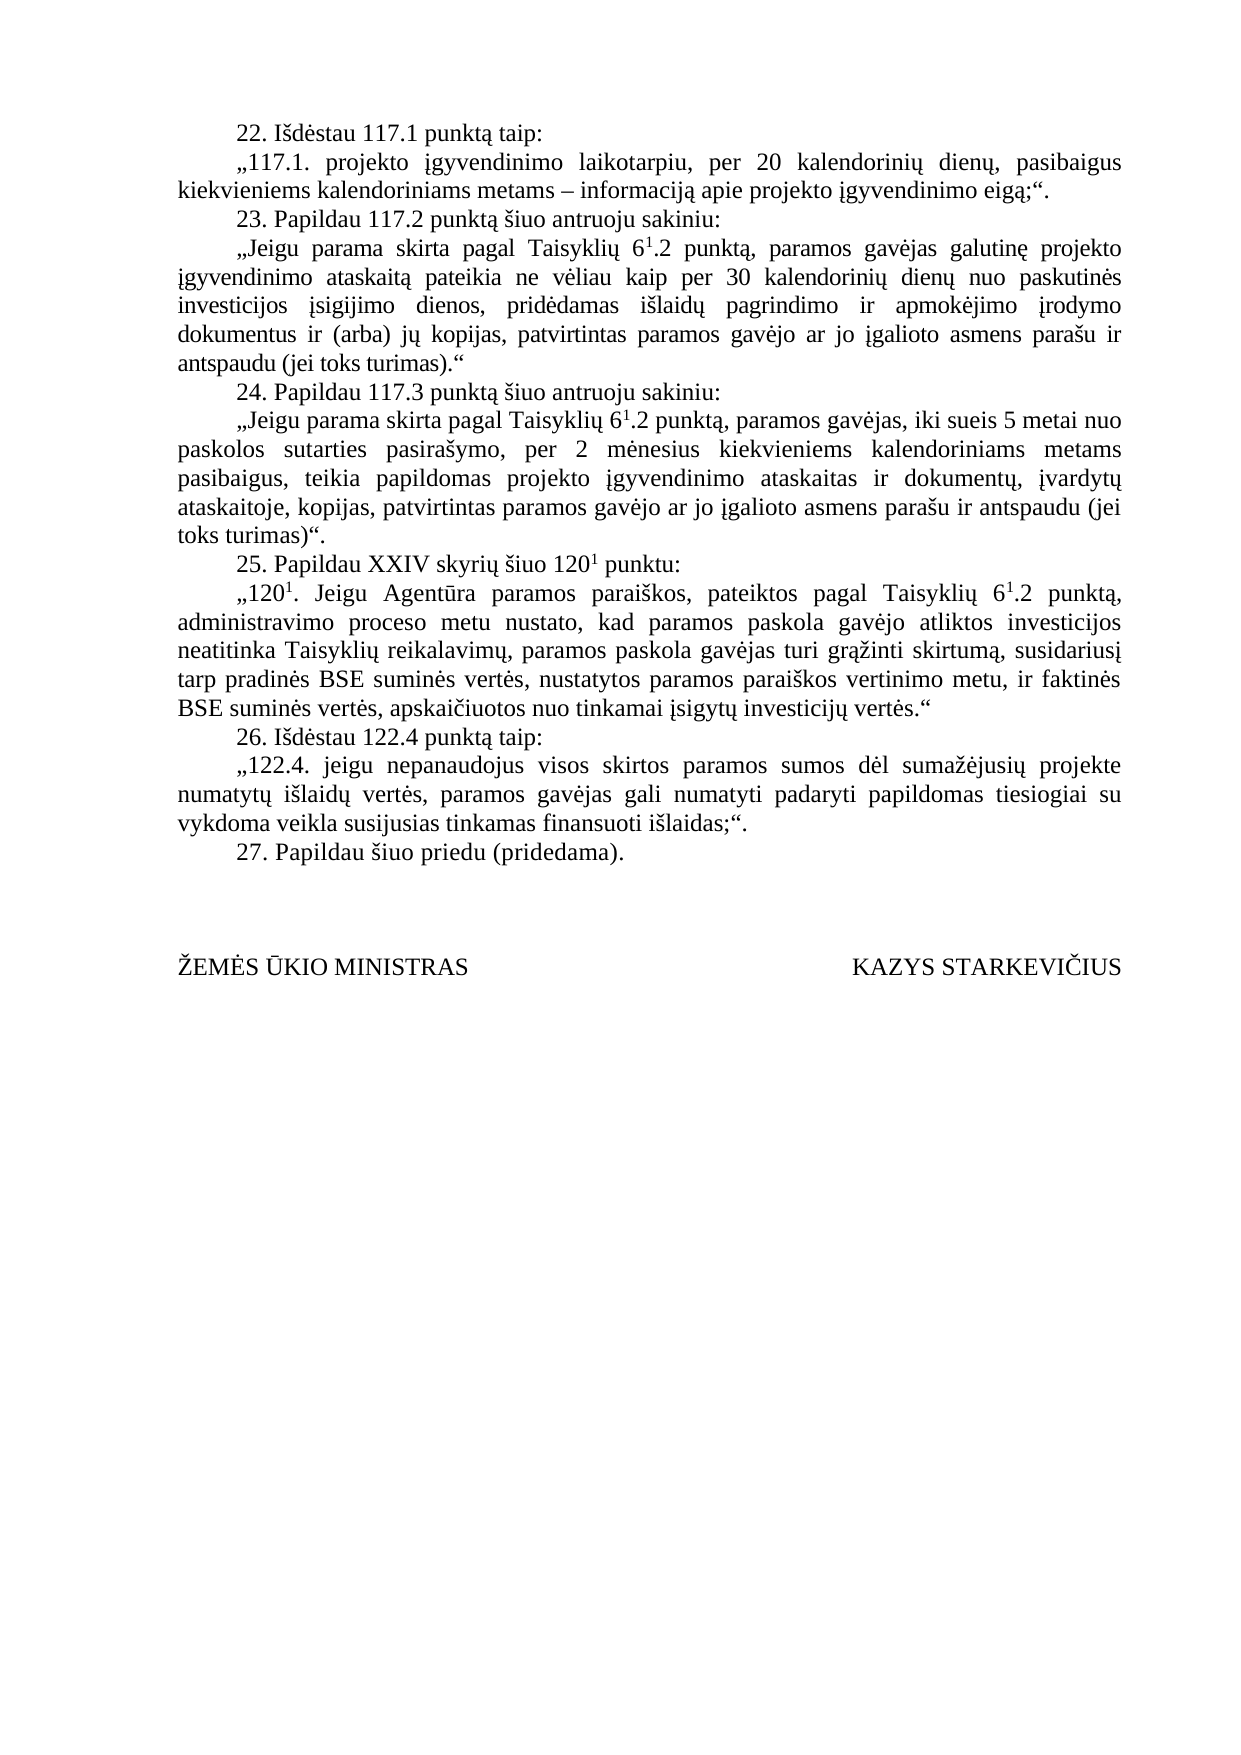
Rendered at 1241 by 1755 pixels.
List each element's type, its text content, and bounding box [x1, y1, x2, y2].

text 27. Papildau šiuo priedu (pridedama). [177, 837, 1122, 866]
text „Jeigu parama skirta pagal Taisyklių 61.2 punktą, paramos gavėjas, iki sueis 5 metai nuo paskolos sutarties pasirašymo, per 2 mėnesius kiekvieniems kalendoriniams metams pasibaigus, teikia papildomas projekto įgyvendinimo ataskaitas ir dokumentų, įvardytų ataskaitoje, kopijas, patvirtintas paramos gavėjo ar jo įgalioto asmens parašu ir antspaudu (jei toks turimas)“. [177, 406, 1122, 549]
text 25. Papildau XXIV skyrių šiuo 1201 punktu: [177, 549, 1122, 578]
text „117.1. projekto įgyvendinimo laikotarpiu, per 20 kalendorinių dienų, pasibaigus kiekvieniems kalendoriniams metams – informaciją apie projekto įgyvendinimo eigą;“. [177, 147, 1122, 204]
text „1201. Jeigu Agentūra paramos paraiškos, pateiktos pagal Taisyklių 61.2 punktą, administravimo proceso metu nustato, kad paramos paskola gavėjo atliktos investicijos neatitinka Taisyklių reikalavimų, paramos paskola gavėjas turi grąžinti skirtumą, susidariusį tarp pradinės BSE suminės vertės, nustatytos paramos paraiškos vertinimo metu, ir faktinės BSE suminės vertės, apskaičiuotos nuo tinkamai įsigytų investicijų vertės.“ [177, 578, 1122, 722]
text „Jeigu parama skirta pagal Taisyklių 61.2 punktą, paramos gavėjas galutinę projekto įgyvendinimo ataskaitą pateikia ne vėliau kaip per 30 kalendorinių dienų nuo paskutinės investicijos įsigijimo dienos, pridėdamas išlaidų pagrindimo ir apmokėjimo įrodymo dokumentus ir (arba) jų kopijas, patvirtintas paramos gavėjo ar jo įgalioto asmens parašu ir antspaudu (jei toks turimas).“ [177, 233, 1122, 377]
text 23. Papildau 117.2 punktą šiuo antruoju sakiniu: [177, 204, 1122, 233]
text „122.4. jeigu nepanaudojus visos skirtos paramos sumos dėl sumažėjusių projekte numatytų išlaidų vertės, paramos gavėjas gali numatyti padaryti papildomas tiesiogiai su vykdoma veikla susijusias tinkamas finansuoti išlaidas;“. [177, 751, 1122, 837]
text 26. Išdėstau 122.4 punktą taip: [177, 722, 1122, 751]
text 24. Papildau 117.3 punktą šiuo antruoju sakiniu: [177, 377, 1122, 406]
text 22. Išdėstau 117.1 punktą taip: [177, 118, 1122, 147]
text Žemės ūkio ministras Kazys Starkevičius [177, 952, 1122, 981]
